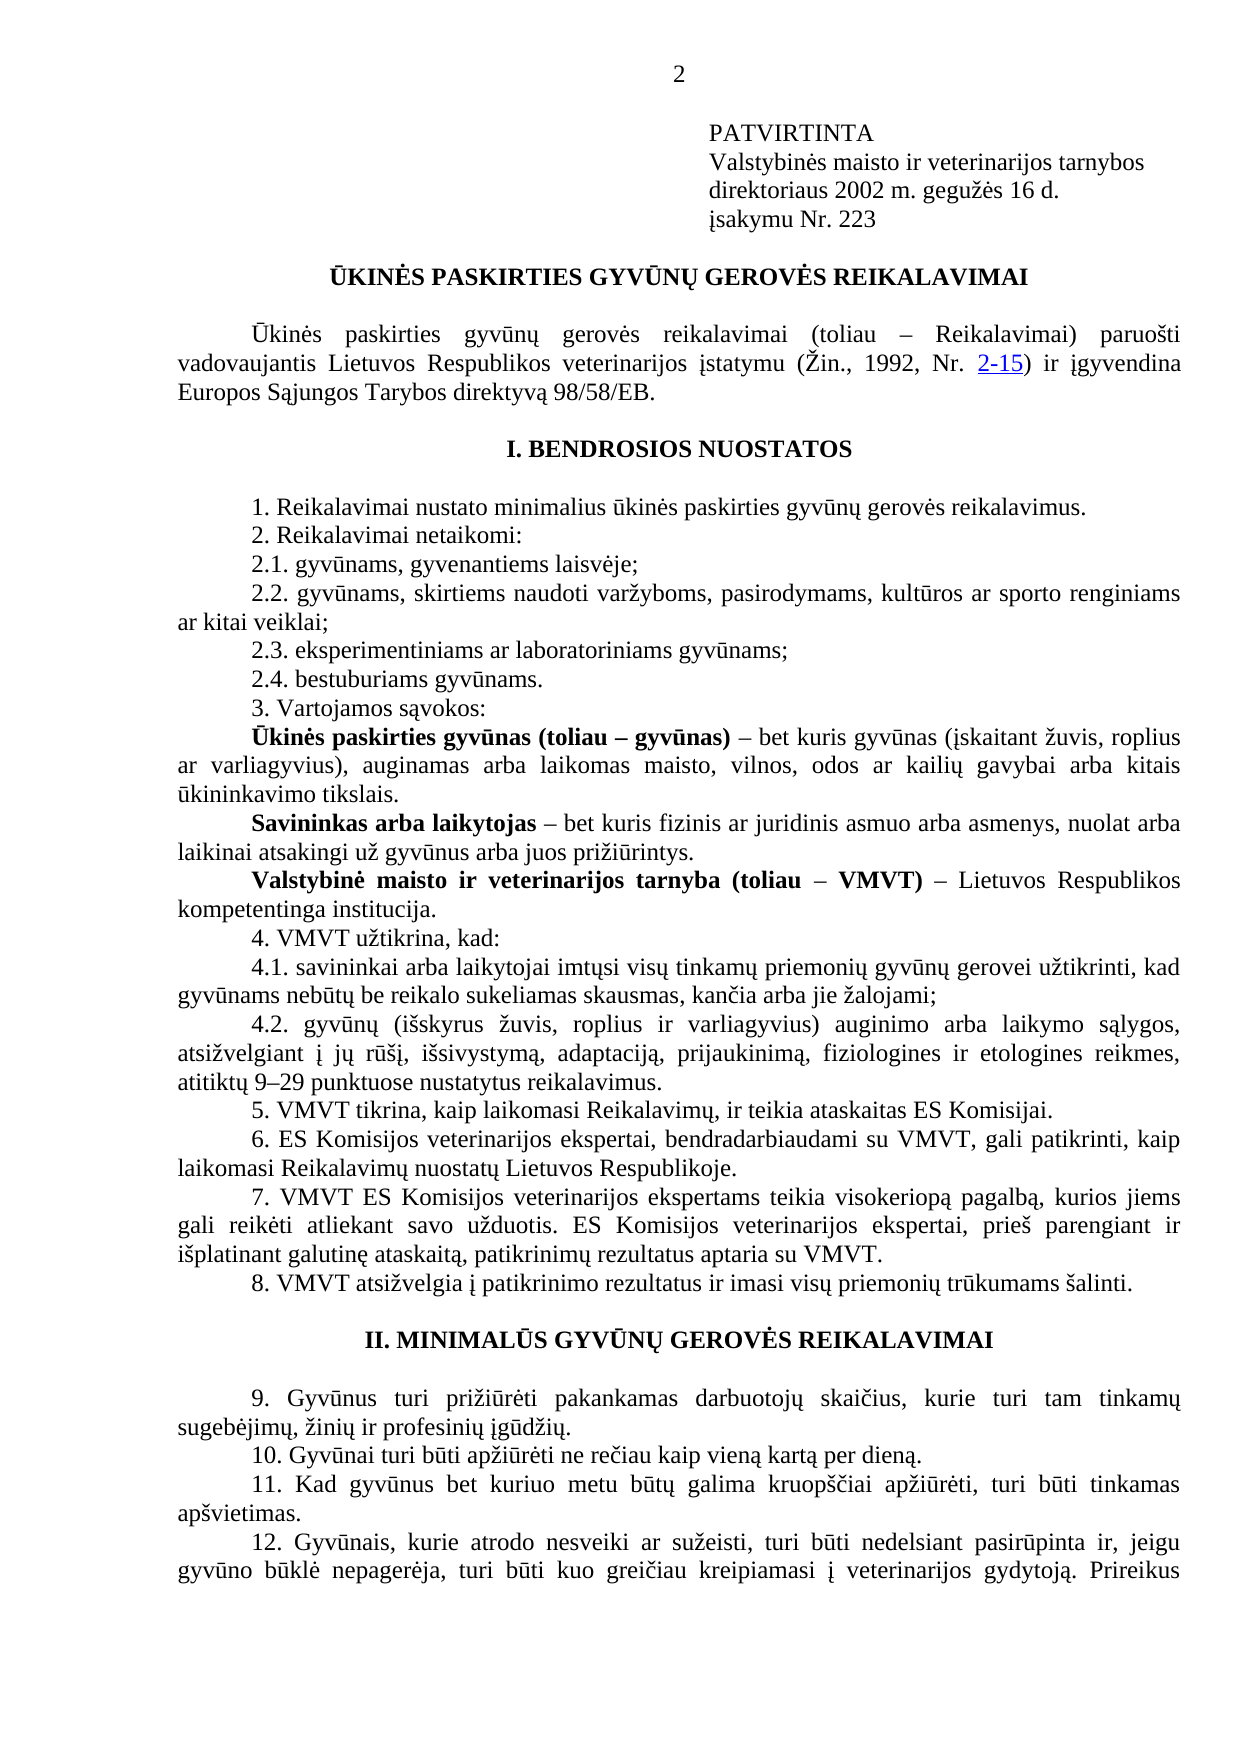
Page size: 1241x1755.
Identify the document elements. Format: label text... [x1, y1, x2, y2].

text I. BENDROSIOS NUOSTATOS [177, 434, 1181, 463]
text 2. Reikalavimai netaikomi: [177, 521, 1181, 549]
text 9. Gyvūnus turi prižiūrėti pakankamas darbuotojų skaičius, kurie turi tam tinkamų sugebėjimų, žinių ir profesinių įgūdžių. [177, 1383, 1181, 1441]
text 7. VMVT ES Komisijos veterinarijos ekspertams teikia visokeriopą pagalbą, kurios jiems gali reikėti atliekant savo užduotis. ES Komisijos veterinarijos ekspertai, prieš parengiant ir išplatinant galutinę ataskaitą, patikrinimų rezultatus aptaria su VMVT. [177, 1182, 1181, 1268]
text Ūkinės paskirties gyvūnas (toliau – gyvūnas) – bet kuris gyvūnas (įskaitant žuvis, roplius ar varliagyvius), auginamas arba laikomas maisto, vilnos, odos ar kailių gavybai arba kitais ūkininkavimo tikslais. [177, 722, 1181, 808]
text 2.3. eksperimentiniams ar laboratoriniams gyvūnams; [177, 636, 1181, 664]
text Savininkas arba laikytojas – bet kuris fizinis ar juridinis asmuo arba asmenys, nuolat arba laikinai atsakingi už gyvūnus arba juos prižiūrintys. [177, 808, 1181, 866]
text ŪKINĖS PASKIRTIES GYVŪNŲ GEROVĖS REIKALAVIMAI [177, 262, 1181, 291]
text 12. Gyvūnais, kurie atrodo nesveiki ar sužeisti, turi būti nedelsiant pasirūpinta ir, jeigu gyvūno būklė nepagerėja, turi būti kuo greičiau kreipiamasi į veterinarijos gydytoją. Prireikus [177, 1527, 1181, 1584]
text 2.2. gyvūnams, skirtiems naudoti varžyboms, pasirodymams, kultūros ar sporto renginiams ar kitai veiklai; [177, 578, 1181, 636]
text 11. Kad gyvūnus bet kuriuo metu būtų galima kruopščiai apžiūrėti, turi būti tinkamas apšvietimas. [177, 1469, 1181, 1527]
text įsakymu Nr. 223 [177, 204, 1181, 233]
text II. MINIMALŪS GYVŪNŲ GEROVĖS REIKALAVIMAI [177, 1326, 1181, 1354]
text 6. ES Komisijos veterinarijos ekspertai, bendradarbiaudami su VMVT, gali patikrinti, kaip laikomasi Reikalavimų nuostatų Lietuvos Respublikoje. [177, 1124, 1181, 1182]
text 8. VMVT atsižvelgia į patikrinimo rezultatus ir imasi visų priemonių trūkumams šalinti. [177, 1268, 1181, 1297]
text 2.1. gyvūnams, gyvenantiems laisvėje; [177, 549, 1181, 578]
text 3. Vartojamos sąvokos: [177, 693, 1181, 722]
text 10. Gyvūnai turi būti apžiūrėti ne rečiau kaip vieną kartą per dieną. [177, 1441, 1181, 1469]
text 4.2. gyvūnų (išskyrus žuvis, roplius ir varliagyvius) auginimo arba laikymo sąlygos, atsižvelgiant į jų rūšį, išsivystymą, adaptaciją, prijaukinimą, fiziologines ir etologines reikmes, atitiktų 9–29 punktuose nustatytus reikalavimus. [177, 1009, 1181, 1096]
text Valstybinės maisto ir veterinarijos tarnybos [177, 147, 1181, 176]
text PATVIRTINTA [177, 118, 1181, 147]
text direktoriaus 2002 m. gegužės 16 d. [177, 176, 1181, 204]
text 1. Reikalavimai nustato minimalius ūkinės paskirties gyvūnų gerovės reikalavimus. [177, 492, 1181, 521]
text Valstybinė maisto ir veterinarijos tarnyba (toliau – VMVT) – Lietuvos Respublikos kompetentinga institucija. [177, 866, 1181, 923]
text 2.4. bestuburiams gyvūnams. [177, 664, 1181, 693]
text Ūkinės paskirties gyvūnų gerovės reikalavimai (toliau – Reikalavimai) paruošti vadovaujantis Lietuvos Respublikos veterinarijos įstatymu (Žin., 1992, Nr. 2-15) ir įgyvendina Europos Sąjungos Tarybos direktyvą 98/58/EB. [177, 319, 1181, 406]
text 4.1. savininkai arba laikytojai imtųsi visų tinkamų priemonių gyvūnų gerovei užtikrinti, kad gyvūnams nebūtų be reikalo sukeliamas skausmas, kančia arba jie žalojami; [177, 952, 1181, 1009]
text 4. VMVT užtikrina, kad: [177, 923, 1181, 952]
text 5. VMVT tikrina, kaip laikomasi Reikalavimų, ir teikia ataskaitas ES Komisijai. [177, 1096, 1181, 1124]
